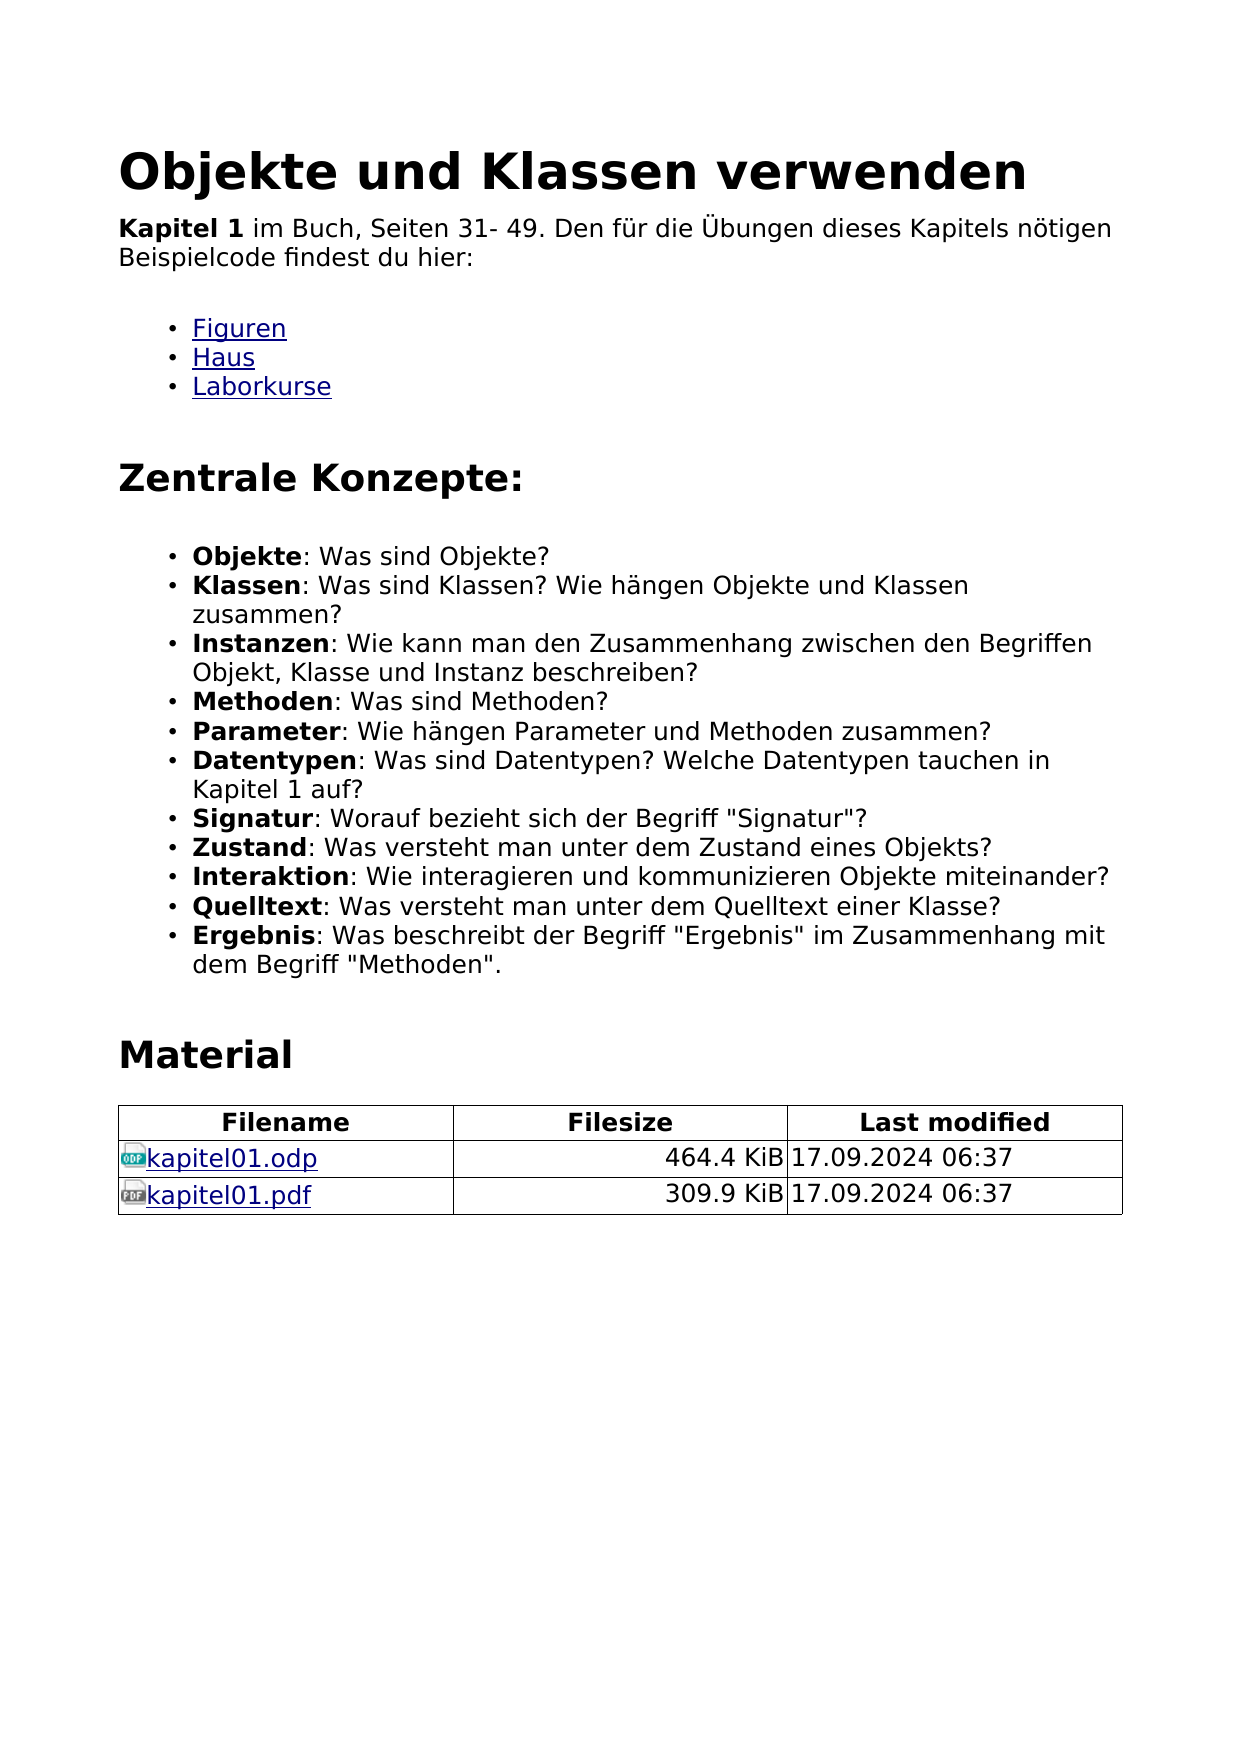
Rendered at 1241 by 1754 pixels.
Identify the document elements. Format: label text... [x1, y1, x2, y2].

list Ergebnis: Was beschreibt der Begriff "Ergebnis" im Zusammenhang mit dem Begriff "Methoden". [177, 921, 1122, 979]
subtitle Zentrale Konzepte: [118, 456, 1122, 500]
table_cell 17.09.2024 06:37 [788, 1141, 1122, 1177]
subtitle Material [118, 1034, 1122, 1077]
list Interaktion: Wie interagieren und kommunizieren Objekte miteinander? [177, 863, 1122, 892]
list Figuren [177, 314, 1122, 343]
list Parameter: Wie hängen Parameter und Methoden zusammen? [177, 717, 1122, 746]
subtitle Objekte und Klassen verwenden [118, 143, 1122, 201]
table_header Last modified [788, 1106, 1122, 1140]
picture [121, 1142, 147, 1168]
table_cell 464.4 KiB [454, 1141, 787, 1177]
table_cell 17.09.2024 06:37 [788, 1178, 1122, 1213]
text Kapitel 1 im Buch, Seiten 31- 49. Den für die Übungen dieses Kapitels nötigen Beispielcode findest du hier: [118, 214, 1122, 272]
list Klassen: Was sind Klassen? Wie hängen Objekte und Klassen zusammen? [177, 571, 1122, 629]
list Haus [177, 343, 1122, 372]
table_cell 309.9 KiB [454, 1178, 787, 1213]
table_cell kapitel01.pdf [119, 1178, 453, 1213]
list Datentypen: Was sind Datentypen? Welche Datentypen tauchen in Kapitel 1 auf? [177, 746, 1122, 804]
list Signatur: Worauf bezieht sich der Begriff "Signatur"? [177, 804, 1122, 833]
list Zustand: Was versteht man unter dem Zustand eines Objekts? [177, 833, 1122, 863]
picture [121, 1179, 147, 1205]
list Quelltext: Was versteht man unter dem Quelltext einer Klasse? [177, 892, 1122, 921]
list Laborkurse [177, 372, 1122, 402]
list Methoden: Was sind Methoden? [177, 688, 1122, 717]
table_cell kapitel01.odp [119, 1141, 453, 1177]
list Instanzen: Wie kann man den Zusammenhang zwischen den Begriffen Objekt, Klasse und Instanz beschreiben? [177, 629, 1122, 688]
table_header Filesize [454, 1106, 787, 1140]
list Objekte: Was sind Objekte? [177, 542, 1122, 571]
table_header Filename [119, 1106, 453, 1140]
